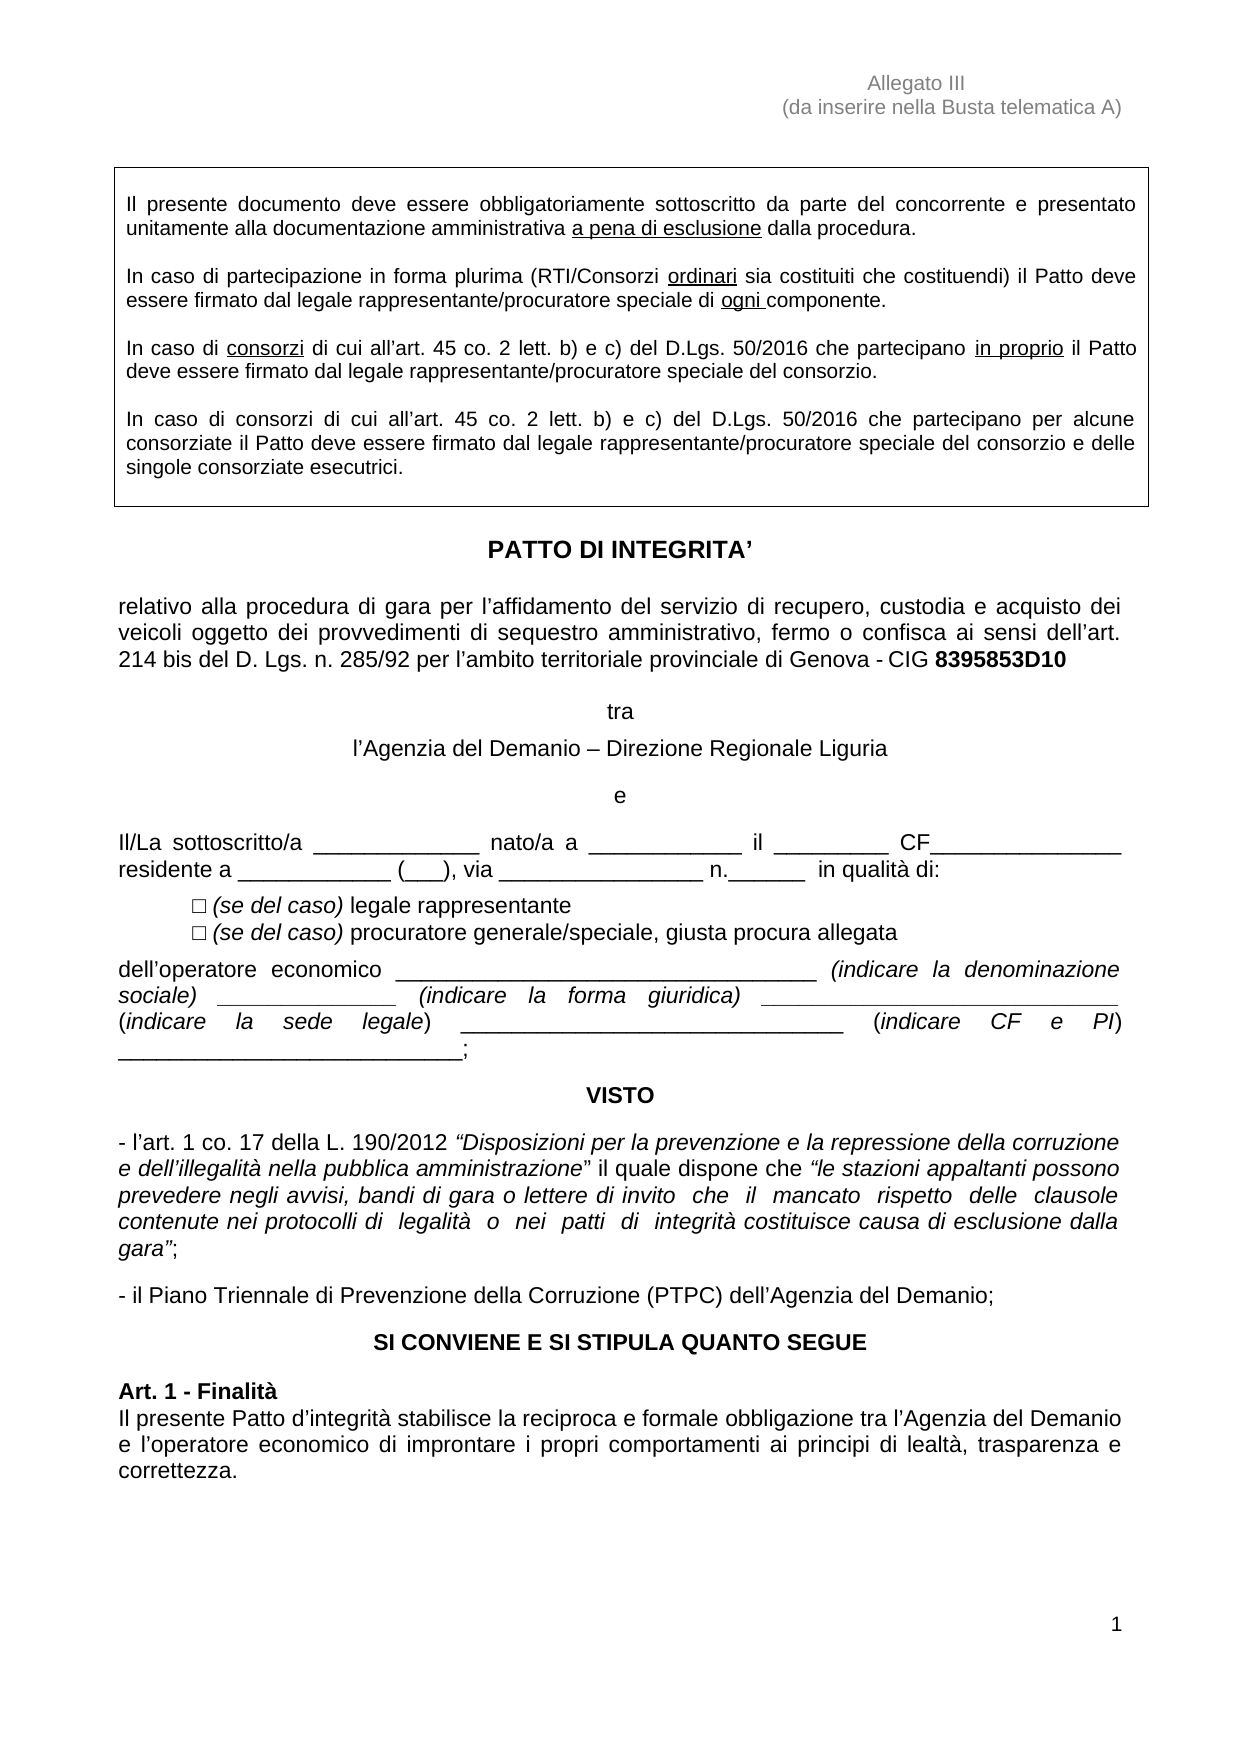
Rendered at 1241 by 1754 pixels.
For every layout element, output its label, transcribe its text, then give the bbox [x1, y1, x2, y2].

text relativo alla procedura di gara per l’affidamento del servizio di recupero, custodia e acquisto dei veicoli oggetto dei provvedimenti di sequestro amministrativo, fermo o confisca ai sensi dell’art. 214 bis del D. Lgs. n. 285/92 per l’ambito territoriale provinciale di Genova - CIG 8395853D10 [118, 593, 1122, 672]
text PATTO DI INTEGRITA’ [118, 535, 1122, 564]
text - l’art. 1 co. 17 della L. 190/2012 “Disposizioni per la prevenzione e la repressione della corruzione e dell’illegalità nella pubblica amministrazione” il quale dispone che “le stazioni appaltanti possono prevedere negli avvisi, bandi di gara o lettere di invito che il mancato rispetto delle clausole contenute nei protocolli di legalità o nei patti di integrità costituisce causa di esclusione dalla gara”; [118, 1129, 1122, 1261]
text SI CONVIENE E SI STIPULA QUANTO SEGUE [118, 1329, 1122, 1355]
text tra [118, 698, 1122, 724]
text Il/La sottoscritto/a _____________ nato/a a ____________ il _________ CF_______________ residente a ____________ (___), via ________________ n.______ in qualità di: [118, 829, 1122, 882]
text □ (se del caso) legale rappresentante [192, 892, 1122, 919]
text Il presente Patto d’integrità stabilisce la reciproca e formale obbligazione tra l’Agenzia del Demanio e l’operatore economico di improntare i propri comportamenti ai principi di lealtà, trasparenza e correttezza. [118, 1404, 1122, 1483]
text l’Agenzia del Demanio – Direzione Regionale Liguria [118, 735, 1122, 761]
text Art. 1 - Finalità [118, 1378, 1122, 1404]
text - il Piano Triennale di Prevenzione della Corruzione (PTPC) dell’Agenzia del Demanio; [118, 1282, 1122, 1308]
table_header Il presente documento deve essere obbligatoriamente sottoscritto da parte del concorrente e presentato unitamente alla documentazione amministrativa a pena di esclusione dalla procedura. In caso di partecipazione in forma plurima (RTI/Consorzi ordinari sia costituiti che costituendi) il Patto deve essere firmato dal legale rappresentante/procuratore speciale di ogni componente. In caso di consorzi di cui all’art. 45 co. 2 lett. b) e c) del D.Lgs. 50/2016 che partecipano in proprio il Patto deve essere firmato dal legale rappresentante/procuratore speciale del consorzio. In caso di consorzi di cui all’art. 45 co. 2 lett. b) e c) del D.Lgs. 50/2016 che partecipano per alcune consorziate il Patto deve essere firmato dal legale rappresentante/procuratore speciale del consorzio e delle singole consorziate esecutrici. [115, 168, 1148, 506]
text dell’operatore economico _________________________________ (indicare la denominazione sociale) ______________ (indicare la forma giuridica) ____________________________ (indicare la sede legale) ______________________________ (indicare CF e PI) ___________________________; [118, 956, 1122, 1061]
text □ (se del caso) procuratore generale/speciale, giusta procura allegata [192, 919, 1122, 945]
text VISTO [118, 1082, 1122, 1108]
text e [118, 782, 1122, 808]
